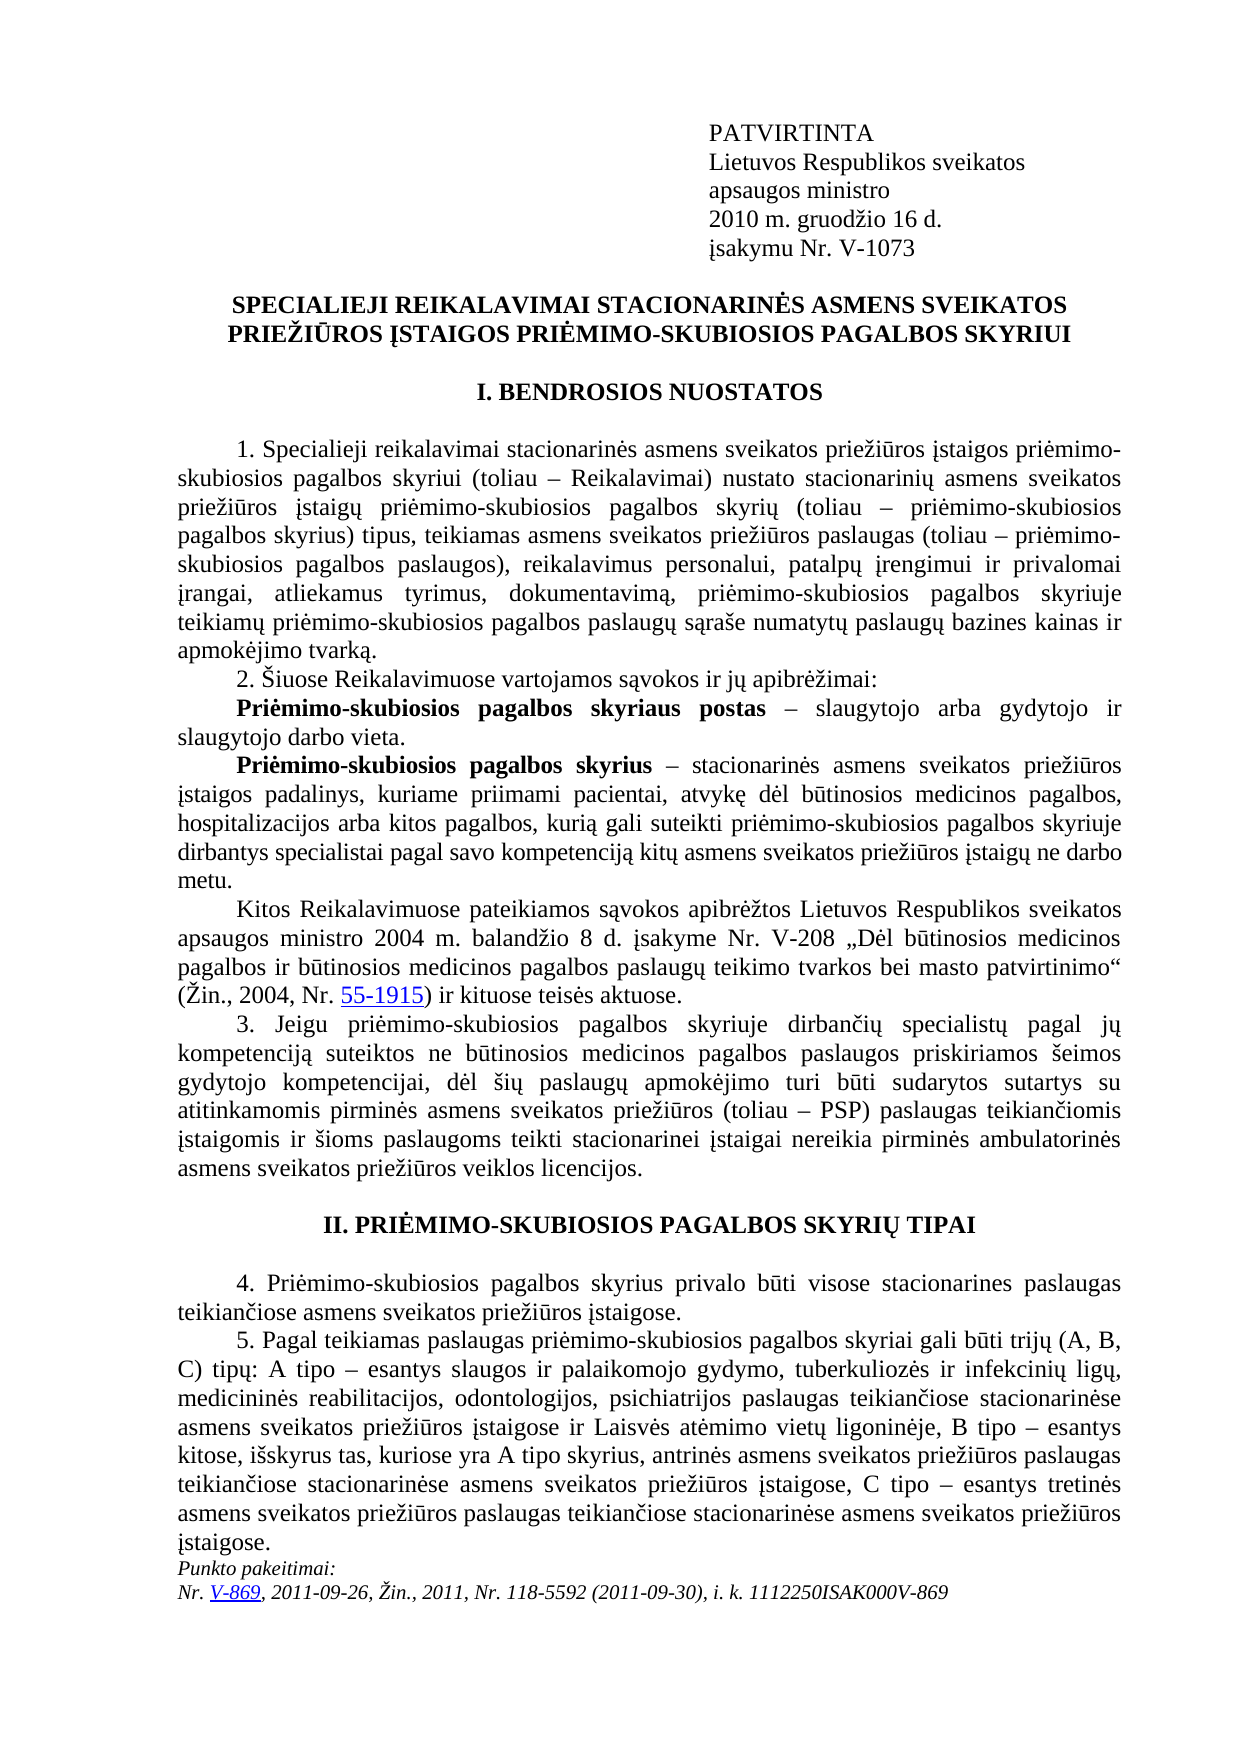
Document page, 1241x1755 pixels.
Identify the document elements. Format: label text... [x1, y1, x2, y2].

text įsakymu Nr. V-1073 [177, 233, 1122, 262]
text 4. Priėmimo-skubiosios pagalbos skyrius privalo būti visose stacionarines paslaugas teikiančiose asmens sveikatos priežiūros įstaigose. [177, 1268, 1122, 1326]
text Lietuvos Respublikos sveikatos [177, 147, 1122, 176]
text 3. Jeigu priėmimo-skubiosios pagalbos skyriuje dirbančių specialistų pagal jų kompetenciją suteiktos ne būtinosios medicinos pagalbos paslaugos priskiriamos šeimos gydytojo kompetencijai, dėl šių paslaugų apmokėjimo turi būti sudarytos sutartys su atitinkamomis pirminės asmens sveikatos priežiūros (toliau – PSP) paslaugas teikiančiomis įstaigomis ir šioms paslaugoms teikti stacionarinei įstaigai nereikia pirminės ambulatorinės asmens sveikatos priežiūros veiklos licencijos. [177, 1009, 1122, 1182]
text Priėmimo-skubiosios pagalbos skyrius – stacionarinės asmens sveikatos priežiūros įstaigos padalinys, kuriame priimami pacientai, atvykę dėl būtinosios medicinos pagalbos, hospitalizacijos arba kitos pagalbos, kurią gali suteikti priėmimo-skubiosios pagalbos skyriuje dirbantys specialistai pagal savo kompetenciją kitų asmens sveikatos priežiūros įstaigų ne darbo metu. [177, 751, 1122, 894]
text I. BENDROSIOS NUOSTATOS [177, 377, 1122, 406]
text 2. Šiuose Reikalavimuose vartojamos sąvokos ir jų apibrėžimai: [177, 664, 1122, 693]
text 2010 m. gruodžio 16 d. [177, 204, 1122, 233]
text Nr. V-869, 2011-09-26, Žin., 2011, Nr. 118-5592 (2011-09-30), i. k. 1112250ISAK000V-869 [177, 1580, 1122, 1604]
text II. PRIĖMIMO-SKUBIOSIOS PAGALBOS SKYRIų tipai [177, 1211, 1122, 1239]
text Punkto pakeitimai: [177, 1556, 1122, 1580]
text 1. Specialieji reikalavimai stacionarinės asmens sveikatos priežiūros įstaigos priėmimo-skubiosios pagalbos skyriui (toliau – Reikalavimai) nustato stacionarinių asmens sveikatos priežiūros įstaigų priėmimo-skubiosios pagalbos skyrių (toliau – priėmimo-skubiosios pagalbos skyrius) tipus, teikiamas asmens sveikatos priežiūros paslaugas (toliau – priėmimo-skubiosios pagalbos paslaugos), reikalavimus personalui, patalpų įrengimui ir privalomai įrangai, atliekamus tyrimus, dokumentavimą, priėmimo-skubiosios pagalbos skyriuje teikiamų priėmimo-skubiosios pagalbos paslaugų sąraše numatytų paslaugų bazines kainas ir apmokėjimo tvarką. [177, 434, 1122, 664]
text SPECIALIEJI REIKALAVIMAI STACIONARINĖS ASMENS SVEIKATOS PRIEŽIŪROS ĮSTAIGOS PRIĖMIMO-SKUBIOSIOS PAGALBOS SKYRIUI [177, 291, 1122, 348]
text 5. Pagal teikiamas paslaugas priėmimo-skubiosios pagalbos skyriai gali būti trijų (A, B, C) tipų: A tipo – esantys slaugos ir palaikomojo gydymo, tuberkuliozės ir infekcinių ligų, medicininės reabilitacijos, odontologijos, psichiatrijos paslaugas teikiančiose stacionarinėse asmens sveikatos priežiūros įstaigose ir Laisvės atėmimo vietų ligoninėje, B tipo – esantys kitose, išskyrus tas, kuriose yra A tipo skyrius, antrinės asmens sveikatos priežiūros paslaugas teikiančiose stacionarinėse asmens sveikatos priežiūros įstaigose, C tipo – esantys tretinės asmens sveikatos priežiūros paslaugas teikiančiose stacionarinėse asmens sveikatos priežiūros įstaigose. [177, 1326, 1122, 1556]
text PATVIRTINTA [709, 118, 1122, 147]
text Kitos Reikalavimuose pateikiamos sąvokos apibrėžtos Lietuvos Respublikos sveikatos apsaugos ministro 2004 m. balandžio 8 d. įsakyme Nr. V-208 „Dėl būtinosios medicinos pagalbos ir būtinosios medicinos pagalbos paslaugų teikimo tvarkos bei masto patvirtinimo“ (Žin., 2004, Nr. 55-1915) ir kituose teisės aktuose. [177, 894, 1122, 1009]
text Priėmimo-skubiosios pagalbos skyriaus postas – slaugytojo arba gydytojo ir slaugytojo darbo vieta. [177, 693, 1122, 751]
text apsaugos ministro [177, 176, 1122, 204]
